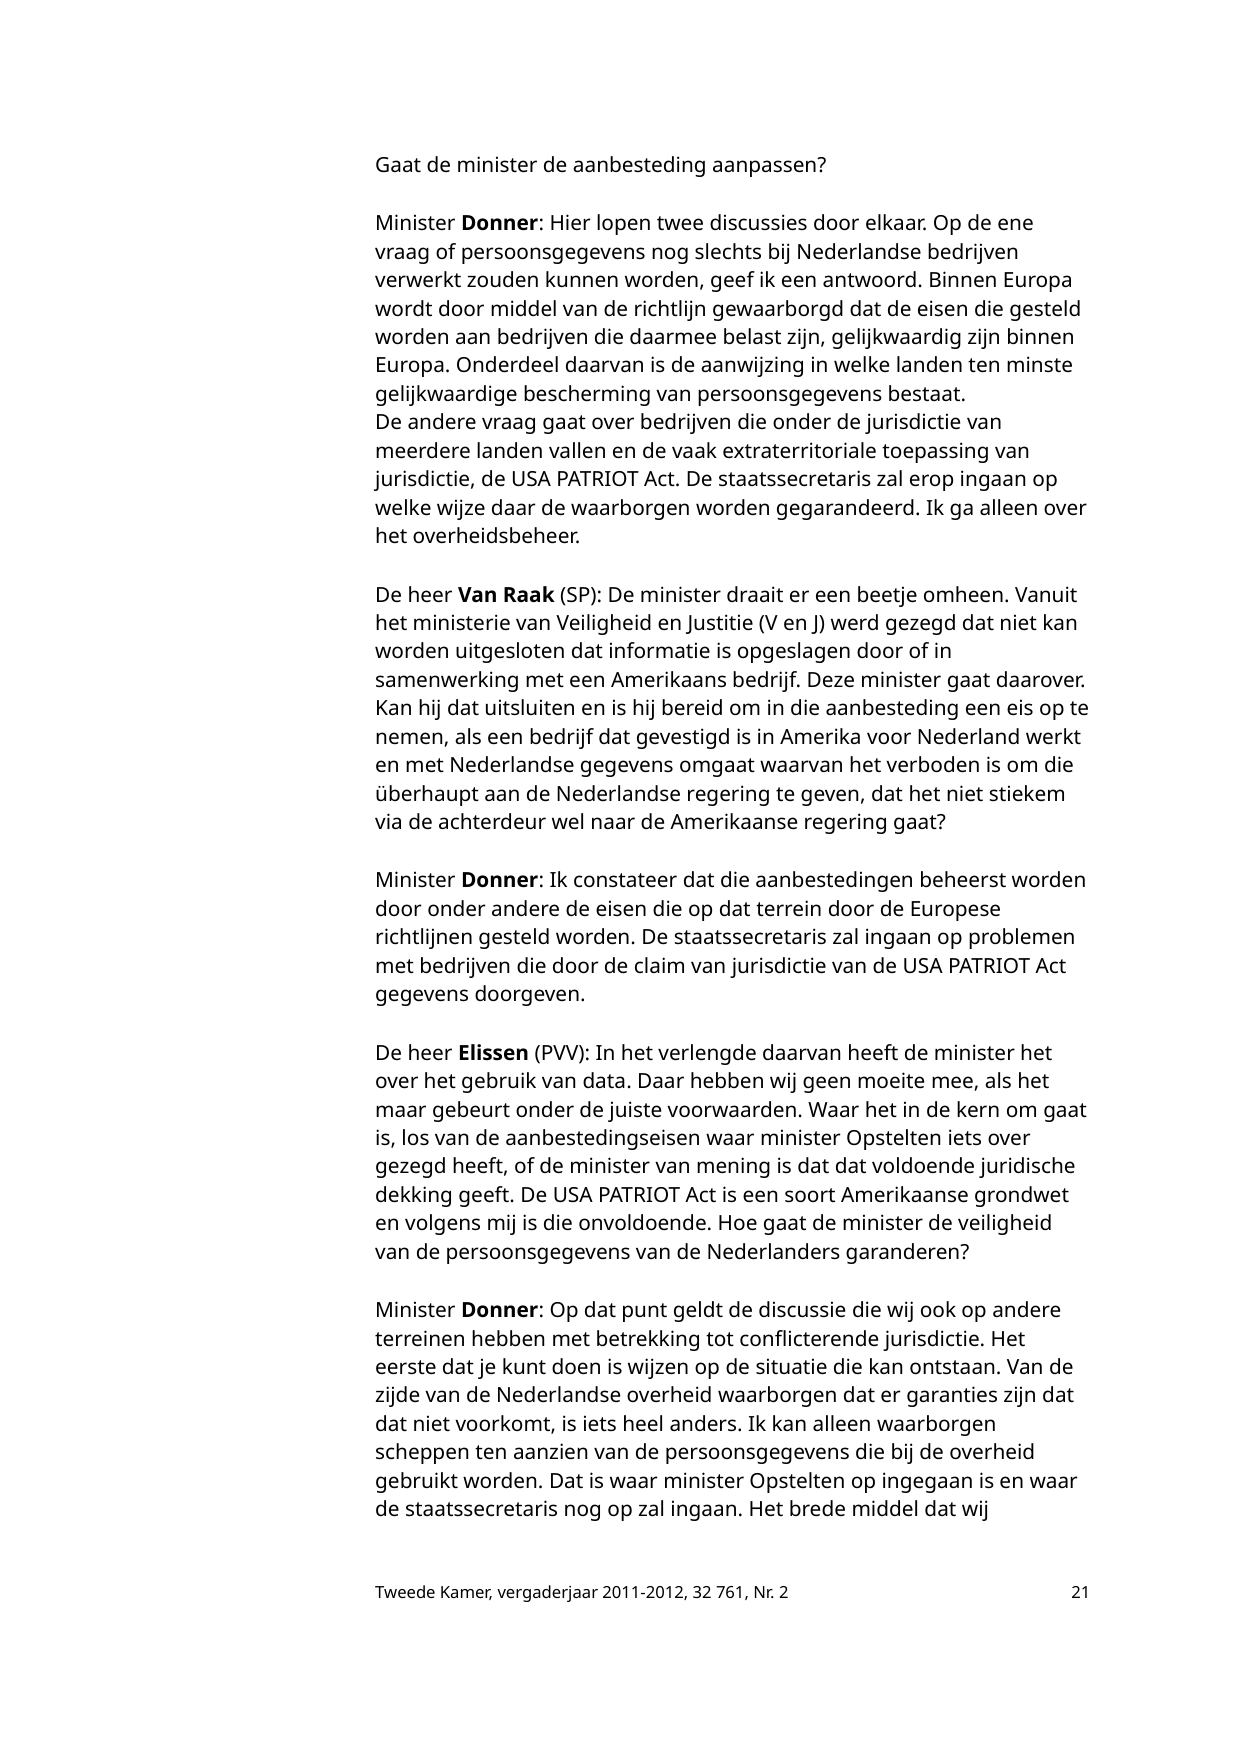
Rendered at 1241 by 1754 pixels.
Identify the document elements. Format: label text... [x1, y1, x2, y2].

text De heer Van Raak (SP): De minister draait er een beetje omheen. Vanuit het ministerie van Veiligheid en Justitie (V en J) werd gezegd dat niet kan worden uitgesloten dat informatie is opgeslagen door of in samenwerking met een Amerikaans bedrijf. Deze minister gaat daarover. Kan hij dat uitsluiten en is hij bereid om in die aanbesteding een eis op te nemen, als een bedrijf dat gevestigd is in Amerika voor Nederland werkt en met Nederlandse gegevens omgaat waarvan het verboden is om die überhaupt aan de Nederlandse regering te geven, dat het niet stiekem via de achterdeur wel naar de Amerikaanse regering gaat? [375, 580, 1090, 836]
text Minister Donner: Ik constateer dat die aanbestedingen beheerst worden door onder andere de eisen die op dat terrein door de Europese richtlijnen gesteld worden. De staatssecretaris zal ingaan op problemen met bedrijven die door de claim van jurisdictie van de USA PATRIOT Act gegevens doorgeven. [375, 866, 1090, 1008]
text Minister Donner: Hier lopen twee discussies door elkaar. Op de ene vraag of persoonsgegevens nog slechts bij Nederlandse bedrijven verwerkt zouden kunnen worden, geef ik een antwoord. Binnen Europa wordt door middel van de richtlijn gewaarborgd dat de eisen die gesteld worden aan bedrijven die daarmee belast zijn, gelijkwaardig zijn binnen Europa. Onderdeel daarvan is de aanwijzing in welke landen ten minste gelijkwaardige bescherming van persoonsgegevens bestaat. [375, 208, 1090, 407]
text Minister Donner: Op dat punt geldt de discussie die wij ook op andere terreinen hebben met betrekking tot conflicterende jurisdictie. Het eerste dat je kunt doen is wijzen op de situatie die kan ontstaan. Van de zijde van de Nederlandse overheid waarborgen dat er garanties zijn dat dat niet voorkomt, is iets heel anders. Ik kan alleen waarborgen scheppen ten aanzien van de persoonsgegevens die bij de overheid gebruikt worden. Dat is waar minister Opstelten op ingegaan is en waar de staatssecretaris nog op zal ingaan. Het brede middel dat wij [375, 1295, 1090, 1523]
text De andere vraag gaat over bedrijven die onder de jurisdictie van meerdere landen vallen en de vaak extraterritoriale toepassing van jurisdictie, de USA PATRIOT Act. De staatssecretaris zal erop ingaan op welke wijze daar de waarborgen worden gegarandeerd. Ik ga alleen over het overheidsbeheer. [375, 407, 1090, 550]
text De heer Elissen (PVV): In het verlengde daarvan heeft de minister het over het gebruik van data. Daar hebben wij geen moeite mee, als het maar gebeurt onder de juiste voorwaarden. Waar het in de kern om gaat is, los van de aanbestedingseisen waar minister Opstelten iets over gezegd heeft, of de minister van mening is dat dat voldoende juridische dekking geeft. De USA PATRIOT Act is een soort Amerikaanse grondwet en volgens mij is die onvoldoende. Hoe gaat de minister de veiligheid van de persoonsgegevens van de Nederlanders garanderen? [375, 1038, 1090, 1265]
text Gaat de minister de aanbesteding aanpassen? [375, 150, 1090, 178]
